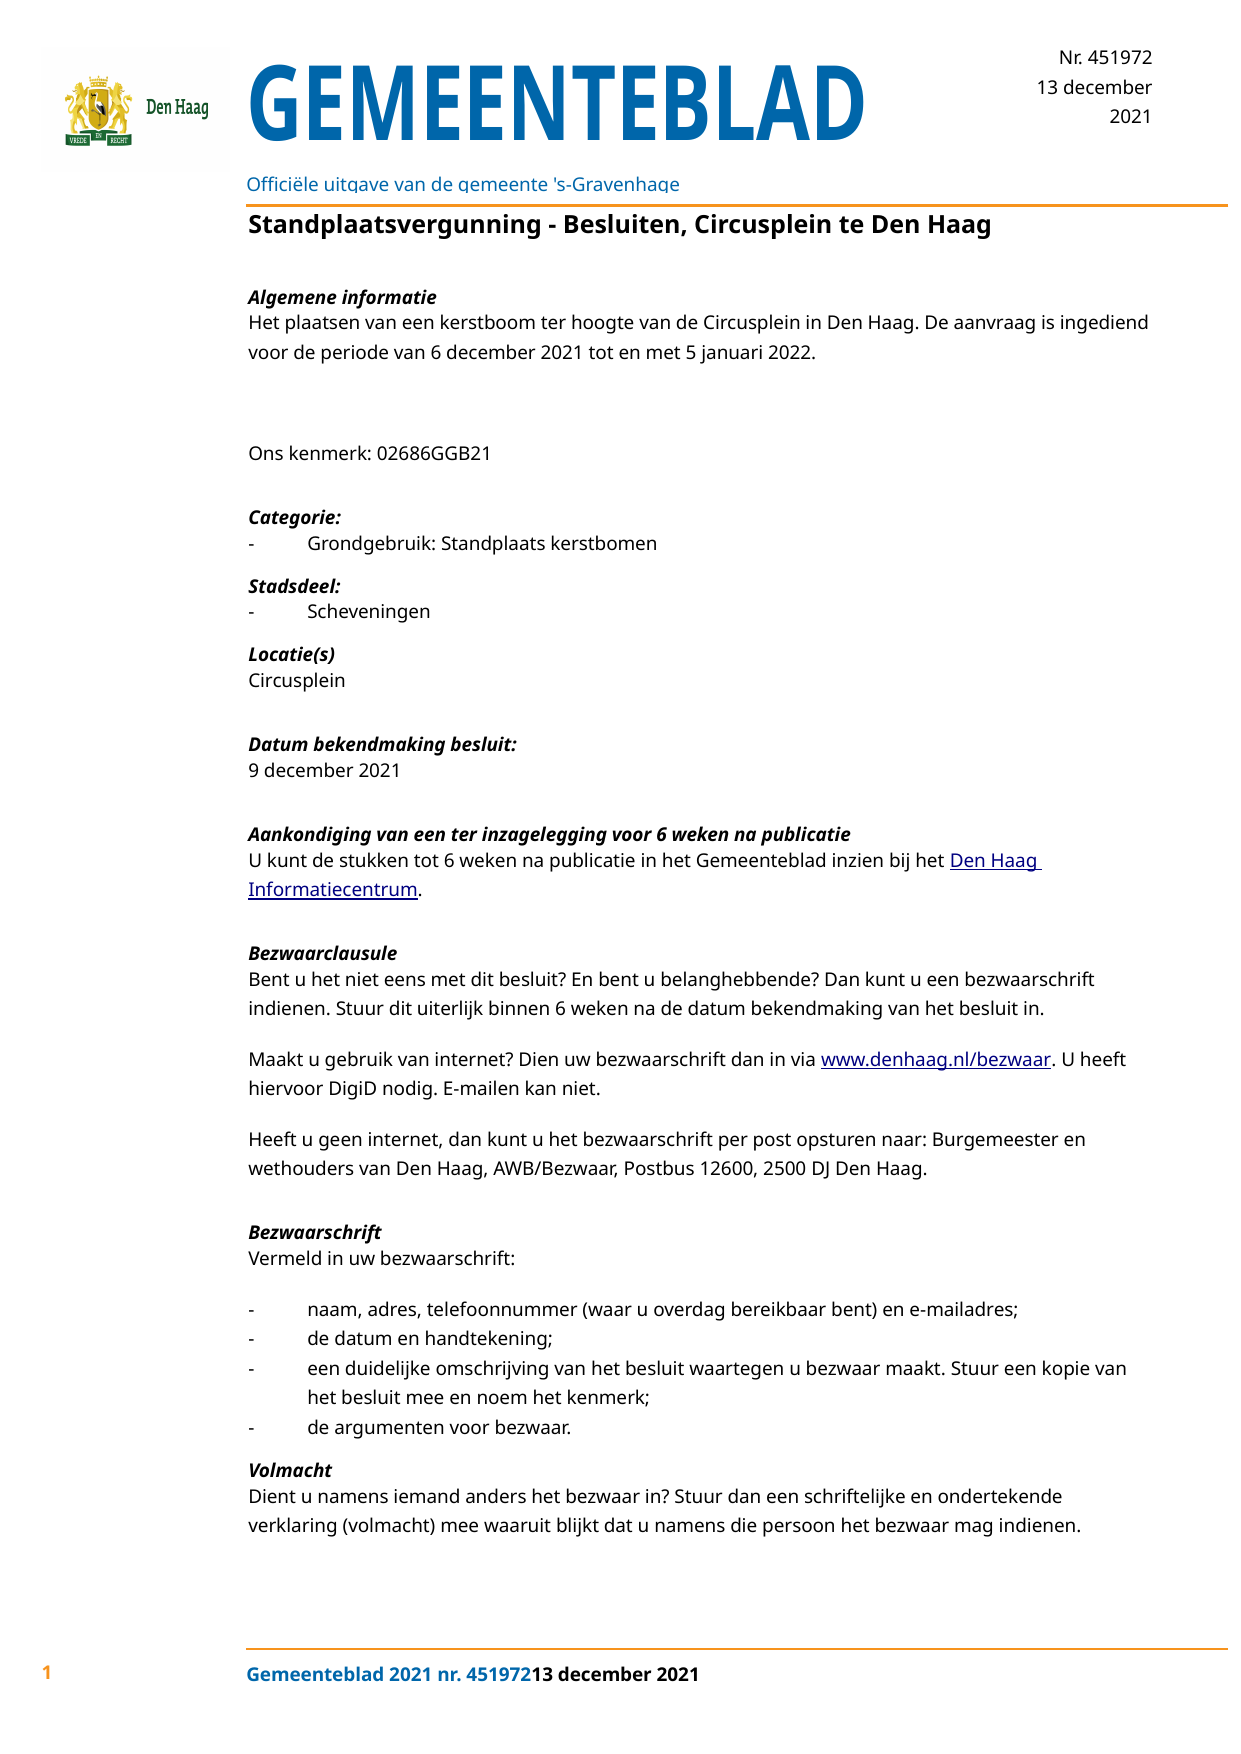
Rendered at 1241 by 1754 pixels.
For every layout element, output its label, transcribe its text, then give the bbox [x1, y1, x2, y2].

text Volmacht [248, 1457, 1152, 1483]
text Bezwaarschrift [248, 1219, 1152, 1245]
text U kunt de stukken tot 6 weken na publicatie in het Gemeenteblad inzien bij het Den Haag Informatiecentrum. [248, 847, 1152, 902]
text Dient u namens iemand anders het bezwaar in? Stuur dan een schriftelijke en ondertekende verklaring (volmacht) mee waaruit blijkt dat u namens die persoon het bezwaar mag indienen. [248, 1483, 1152, 1538]
picture [41, 47, 231, 172]
list een duidelijke omschrijving van het besluit waartegen u bezwaar maakt. Stuur een kopie van het besluit mee en noem het kenmerk; [248, 1355, 1152, 1410]
text Categorie: [248, 504, 1152, 530]
list de argumenten voor bezwaar. [248, 1414, 1152, 1440]
text Heeft u geen internet, dan kunt u het bezwaarschrift per post opsturen naar: Burgemeester en wethouders van Den Haag, AWB/Bezwaar, Postbus 12600, 2500 DJ Den Haag. [248, 1126, 1152, 1181]
text Circusplein [248, 667, 1152, 693]
text Algemene informatie [248, 284, 1152, 309]
text Maakt u gebruik van internet? Dien uw bezwaarschrift dan in via www.denhaag.nl/bezwaar. U heeft hiervoor DigiD nodig. E-mailen kan niet. [248, 1046, 1152, 1101]
list naam, adres, telefoonnummer (waar u overdag bereikbaar bent) en e-mailadres; [248, 1296, 1152, 1321]
text Aankondiging van een ter inzagelegging voor 6 weken na publicatie [248, 821, 1152, 847]
text Het plaatsen van een kerstboom ter hoogte van de Circusplein in Den Haag. De aanvraag is ingediend voor de periode van 6 december 2021 tot en met 5 januari 2022. [248, 309, 1152, 365]
list Scheveningen [248, 598, 1152, 624]
list de datum en handtekening; [248, 1325, 1152, 1351]
text 9 december 2021 [248, 757, 1152, 783]
text Locatie(s) [248, 642, 1152, 667]
text Datum bekendmaking besluit: [248, 731, 1152, 757]
text Bent u het niet eens met dit besluit? En bent u belanghebbende? Dan kunt u een bezwaarschrift indienen. Stuur dit uiterlijk binnen 6 weken na de datum bekendmaking van het besluit in. [248, 966, 1152, 1021]
text Ons kenmerk: 02686GGB21 [248, 440, 1152, 466]
text Bezwaarclausule [248, 940, 1152, 966]
text Standplaatsvergunning - Besluiten, Circusplein te Den Haag [248, 207, 1152, 241]
text Stadsdeel: [248, 573, 1152, 598]
text Vermeld in uw bezwaarschrift: [248, 1245, 1152, 1271]
list Grondgebruik: Standplaats kerstbomen [248, 530, 1152, 555]
